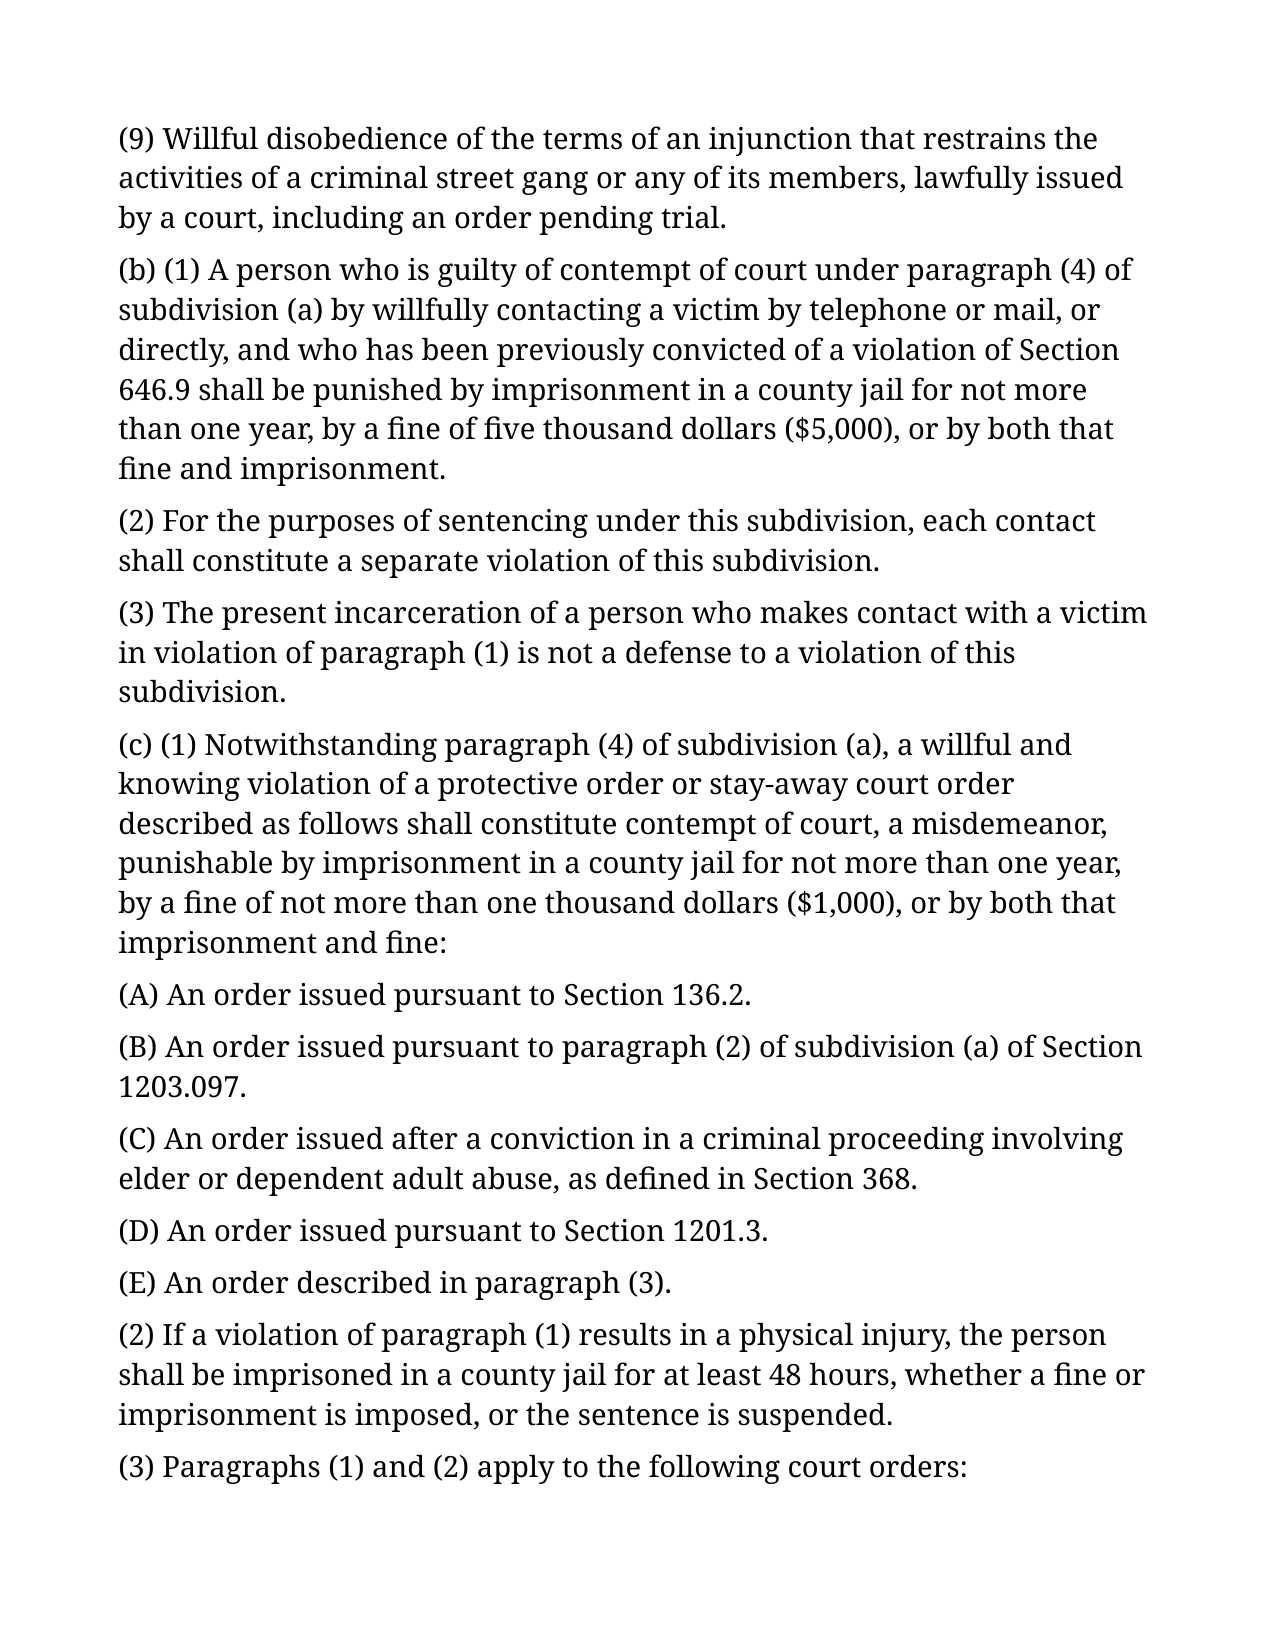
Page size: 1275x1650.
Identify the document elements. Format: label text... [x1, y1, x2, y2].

text (b) (1) A person who is guilty of contempt of court under paragraph (4) of subdivision (a) by willfully contacting a victim by telephone or mail, or directly, and who has been previously convicted of a violation of Section 646.9 shall be punished by imprisonment in a county jail for not more than one year, by a fine of five thousand dollars ($5,000), or by both that fine and imprisonment. [118, 250, 1157, 488]
text (c) (1) Notwithstanding paragraph (4) of subdivision (a), a willful and knowing violation of a protective order or stay-away court order described as follows shall constitute contempt of court, a misdemeanor, punishable by imprisonment in a county jail for not more than one year, by a fine of not more than one thousand dollars ($1,000), or by both that imprisonment and fine: [118, 724, 1157, 962]
text (C) An order issued after a conviction in a criminal proceeding involving elder or dependent adult abuse, as defined in Section 368. [118, 1118, 1157, 1198]
text (B) An order issued pursuant to paragraph (2) of subdivision (a) of Section 1203.097. [118, 1027, 1157, 1106]
text (2) If a violation of paragraph (1) results in a physical injury, the person shall be imprisoned in a county jail for at least 48 hours, whether a fine or imprisonment is imposed, or the sentence is suspended. [118, 1315, 1157, 1434]
text (D) An order issued pursuant to Section 1201.3. [118, 1210, 1157, 1250]
text (9) Willful disobedience of the terms of an injunction that restrains the activities of a criminal street gang or any of its members, lawfully issued by a court, including an order pending trial. [118, 118, 1157, 237]
text (A) An order issued pursuant to Section 136.2. [118, 974, 1157, 1014]
text (3) The present incarceration of a person who makes contact with a victim in violation of paragraph (1) is not a defense to a violation of this subdivision. [118, 592, 1157, 711]
text (3) Paragraphs (1) and (2) apply to the following court orders: [118, 1446, 1157, 1486]
text (E) An order described in paragraph (3). [118, 1262, 1157, 1302]
text (2) For the purposes of sentencing under this subdivision, each contact shall constitute a separate violation of this subdivision. [118, 500, 1157, 580]
